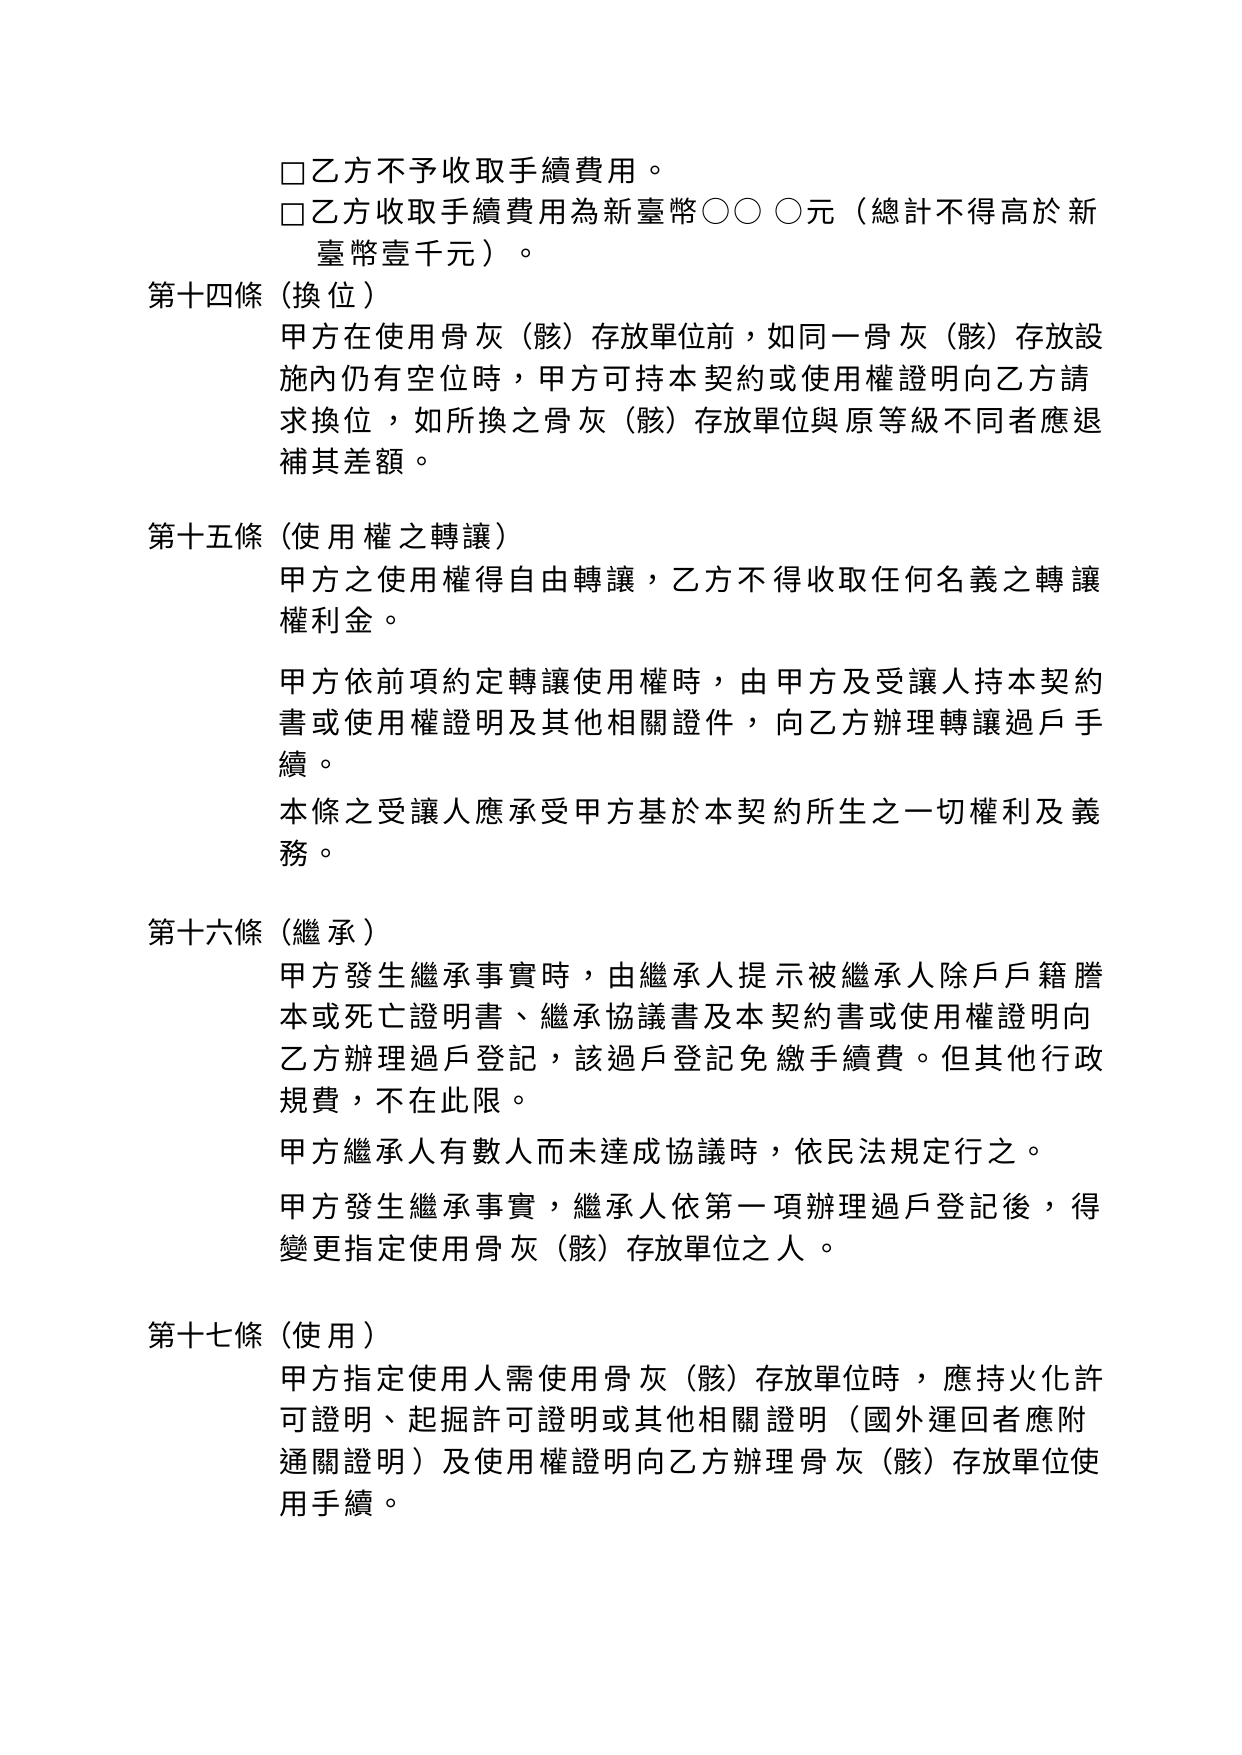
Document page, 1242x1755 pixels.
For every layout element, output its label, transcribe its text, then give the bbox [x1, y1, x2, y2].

text 甲方依前項約定轉讓使用權時，由 甲方及受讓人持本契約 書或使用權證明及其他相關證件， 向乙方辦理轉讓過戶 手 續。 [278, 659, 1104, 784]
text 乙方辦理過戶登記，該過戶登記免 繳手續費。但其他行政 規費，不在此限。 [279, 1036, 1104, 1119]
text 甲方指定使用人需使用骨 灰（骸）存放單位時 ， 應持火化許 可證明、起掘許可證明或其他相關 證明（國外運回者應附 [279, 1356, 1104, 1439]
text 甲方之使用權得自由轉讓，乙方不 得收取任何名義之轉 讓 權利金。 [279, 557, 1100, 640]
text 求換位 ， 如所換之骨 灰（骸）存放單位與 原等級不同者應退 補其差額。 [279, 398, 1104, 481]
text 甲方在使用骨 灰（骸）存放單位前，如同一骨 灰（骸）存放設 施內仍有空位時，甲方可持本 契約或使用權證明向乙方請 [279, 314, 1104, 398]
text 第十六條（繼 承 ） [148, 910, 1106, 952]
text 本條之受讓人應承受甲方基於本契 約所生之一切權利及 義 務。 [279, 789, 1100, 872]
text 第十五條（使 用 權 之轉讓） [148, 513, 1106, 556]
text 通關證明 ）及使用權證明向乙方辦理骨 灰（骸）存放單位使 用手續。 [279, 1439, 1101, 1522]
text 甲方繼承人有數人而未達成協議時，依民法規定行之。 [279, 1129, 1067, 1171]
text □乙方收取手續費用為新臺幣○○ ○元（總計不得高於 新 臺幣壹千元 ）。 [279, 189, 1100, 273]
text 甲方發生繼承事實時，由繼承人提 示被繼承人除戶戶籍 謄 本或死亡證明書、繼承協議書及本 契約書或使用權證明向 [279, 953, 1104, 1036]
text □乙方不予收取手續費用。 [279, 148, 677, 188]
text 第十七條（使 用 ） [148, 1313, 1106, 1355]
text 甲方發生繼承事實，繼承人依第一 項辦理過戶登記後， 得 變更指定使用骨 灰（骸）存放單位之 人 。 [279, 1184, 1100, 1268]
text 第十四條（換 位 ） [148, 273, 1106, 313]
